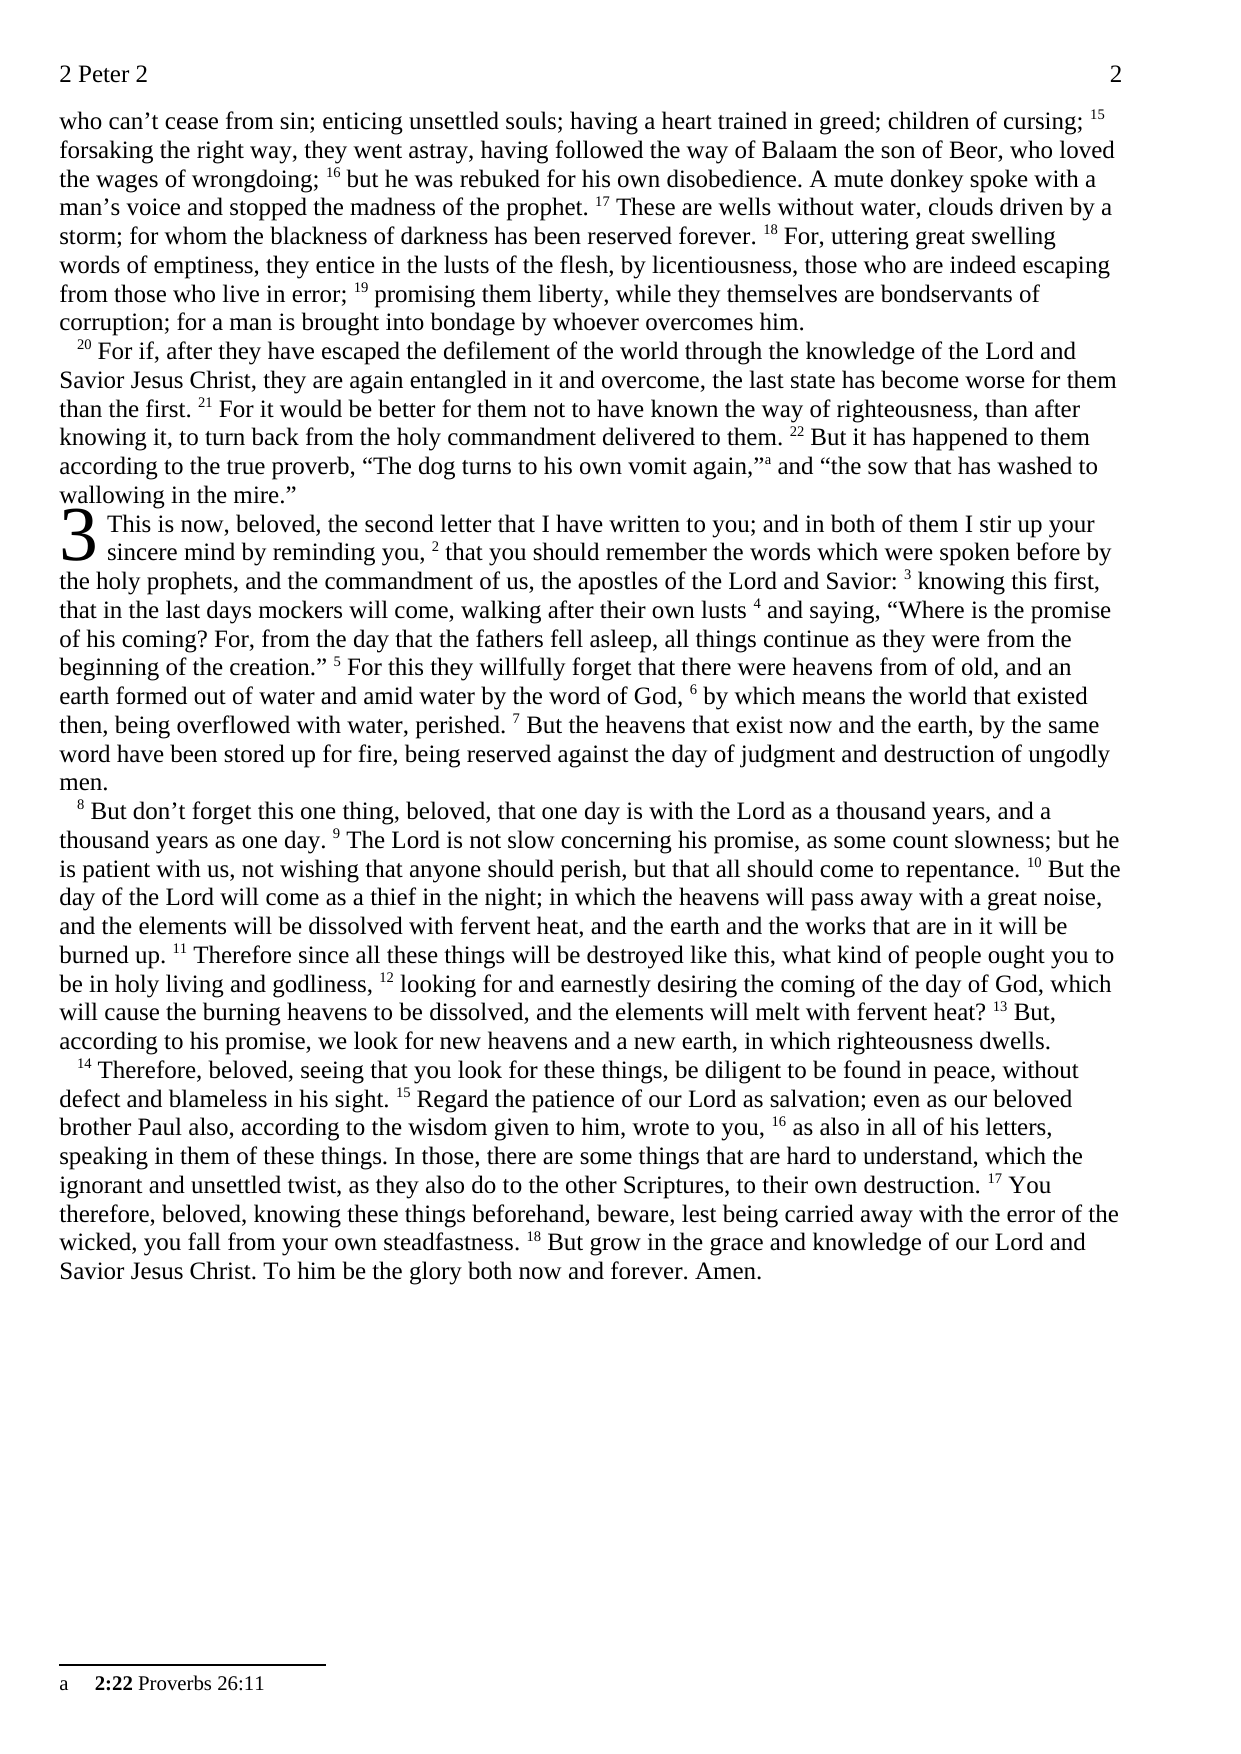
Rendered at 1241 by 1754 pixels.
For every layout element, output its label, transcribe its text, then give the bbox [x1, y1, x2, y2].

text 2:22 Proverbs 26:11 [59, 1671, 1122, 1695]
text 20 For if, after they have escaped the defilement of the world through the knowledge of the Lord and Savior Jesus Christ, they are again entangled in it and overcome, the last state has become worse for them than the first. 21 For it would be better for them not to have known the way of righteousness, than after knowing it, to turn back from the holy commandment delivered to them. 22 But it has happened to them according to the true proverb, “The dog turns to his own vomit again,” and “the sow that has washed to wallowing in the mire.” [59, 336, 1122, 509]
text 14 Therefore, beloved, seeing that you look for these things, be diligent to be found in peace, without defect and blameless in his sight. 15 Regard the patience of our Lord as salvation; even as our beloved brother Paul also, according to the wisdom given to him, wrote to you, 16 as also in all of his letters, speaking in them of these things. In those, there are some things that are hard to understand, which the ignorant and unsettled twist, as they also do to the other Scriptures, to their own destruction. 17 You therefore, beloved, knowing these things beforehand, beware, lest being carried away with the error of the wicked, you fall from your own steadfastness. 18 But grow in the grace and knowledge of our Lord and Savior Jesus Christ. To him be the glory both now and forever. Amen. [59, 1055, 1122, 1285]
text who can’t cease from sin; enticing unsettled souls; having a heart trained in greed; children of cursing; 15 forsaking the right way, they went astray, having followed the way of Balaam the son of Beor, who loved the wages of wrongdoing; 16 but he was rebuked for his own disobedience. A mute donkey spoke with a man’s voice and stopped the madness of the prophet. 17 These are wells without water, clouds driven by a storm; for whom the blackness of darkness has been reserved forever. 18 For, uttering great swelling words of emptiness, they entice in the lusts of the flesh, by licentiousness, those who are indeed escaping from those who live in error; 19 promising them liberty, while they themselves are bondservants of corruption; for a man is brought into bondage by whoever overcomes him. [59, 106, 1122, 336]
text 8 But don’t forget this one thing, beloved, that one day is with the Lord as a thousand years, and a thousand years as one day. 9 The Lord is not slow concerning his promise, as some count slowness; but he is patient with us, not wishing that anyone should perish, but that all should come to repentance. 10 But the day of the Lord will come as a thief in the night; in which the heavens will pass away with a great noise, and the elements will be dissolved with fervent heat, and the earth and the works that are in it will be burned up. 11 Therefore since all these things will be destroyed like this, what kind of people ought you to be in holy living and godliness, 12 looking for and earnestly desiring the coming of the day of God, which will cause the burning heavens to be dissolved, and the elements will melt with fervent heat? 13 But, according to his promise, we look for new heavens and a new earth, in which righteousness dwells. [59, 796, 1122, 1055]
text 3This is now, beloved, the second letter that I have written to you; and in both of them I stir up your sincere mind by reminding you, 2 that you should remember the words which were spoken before by the holy prophets, and the commandment of us, the apostles of the Lord and Savior: 3 knowing this first, that in the last days mockers will come, walking after their own lusts 4 and saying, “Where is the promise of his coming? For, from the day that the fathers fell asleep, all things continue as they were from the beginning of the creation.” 5 For this they willfully forget that there were heavens from of old, and an earth formed out of water and amid water by the word of God, 6 by which means the world that existed then, being overflowed with water, perished. 7 But the heavens that exist now and the earth, by the same word have been stored up for fire, being reserved against the day of judgment and destruction of ungodly men. [59, 509, 1122, 796]
